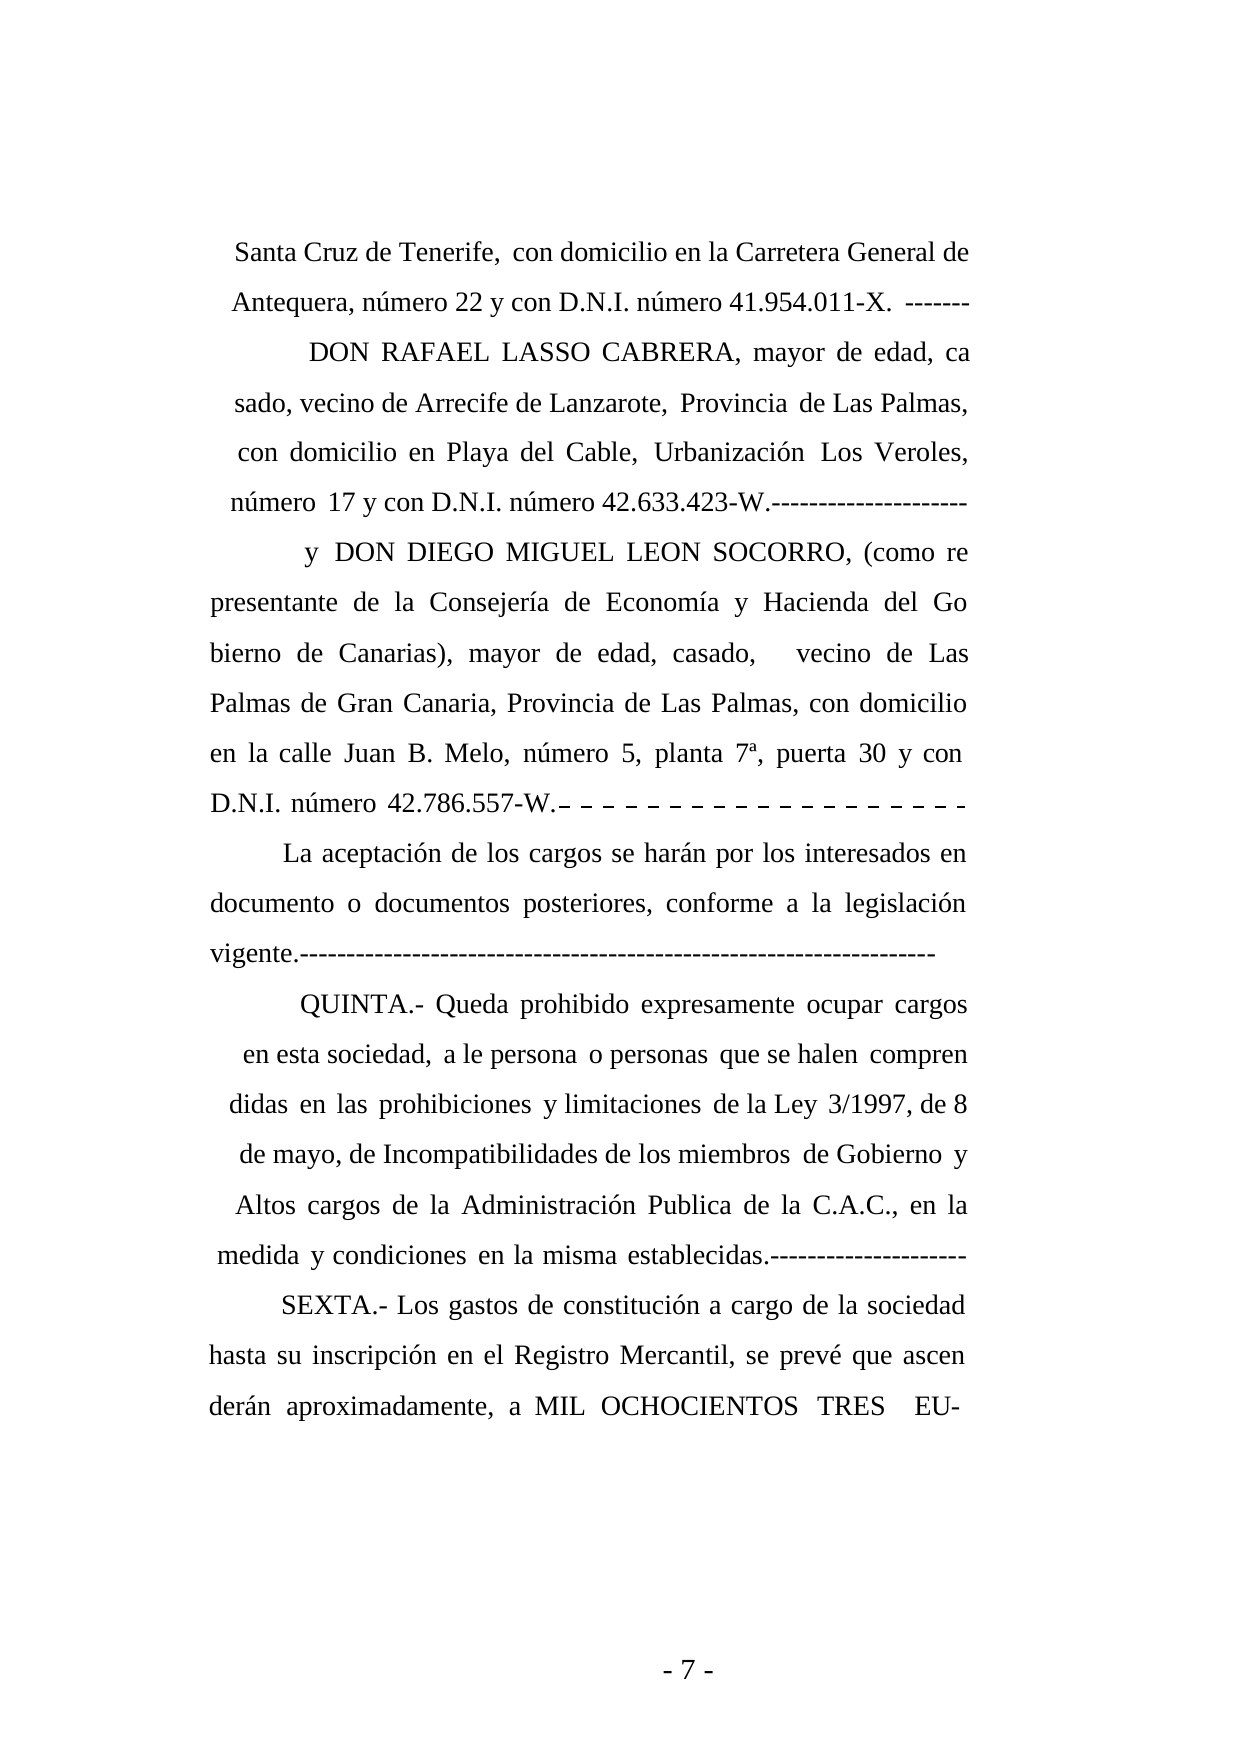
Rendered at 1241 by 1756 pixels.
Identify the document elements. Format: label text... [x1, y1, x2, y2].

text SEXTA.- Los gastos de constitución a cargo de la sociedad hasta su inscripción en el Registro Mercantil, se prevé que ascen­ derán aproximadamente, a MIL OCHOCIENTOS TRES EU- [209, 1288, 967, 1421]
text sado, vecino de Arrecife de Lanzarote, Provincia de Las Palmas, con domicilio en Playa del Cable, Urbanización Los Veroles, número 17 y con D.N.I. número 42.633.423-W.--------------------- y DON DIEGO MIGUEL LEON SOCORRO, (como re­ [210, 386, 968, 568]
text presentante de la Consejería de Economía y Hacienda del Go­ bierno de Canarias), mayor de edad, casado, vecino de Las Palmas de Gran Canaria, Provincia de Las Palmas, con domicilio en la calle Juan B. Melo, número 5, planta 7ª, puerta 30 y con [209, 585, 969, 768]
text QUINTA.- Queda prohibido expresamente ocupar cargos en esta sociedad, a le persona o personas que se halen compren­ didas en las prohibiciones y limitaciones de la Ley 3/1997, de 8 de mayo, de Incompatibilidades de los miembros de Gobierno y Altos cargos de la Administración Publica de la C.A.C., en la medida y condiciones en la misma establecidas.--------------------- [209, 987, 968, 1270]
text D.N.I. número 42.786.557-W. [210, 787, 1136, 819]
text Santa Cruz de Tenerife, con domicilio en la Carretera General de Antequera, número 22 y con D.N.I. número 41.954.011-X. ------- DON RAFAEL LASSO CABRERA, mayor de edad, ca­ [211, 235, 970, 368]
text La aceptación de los cargos se harán por los interesados en documento o documentos posteriores, conforme a la legislación vigente.-------------------------------------------------------------------- [210, 836, 968, 969]
